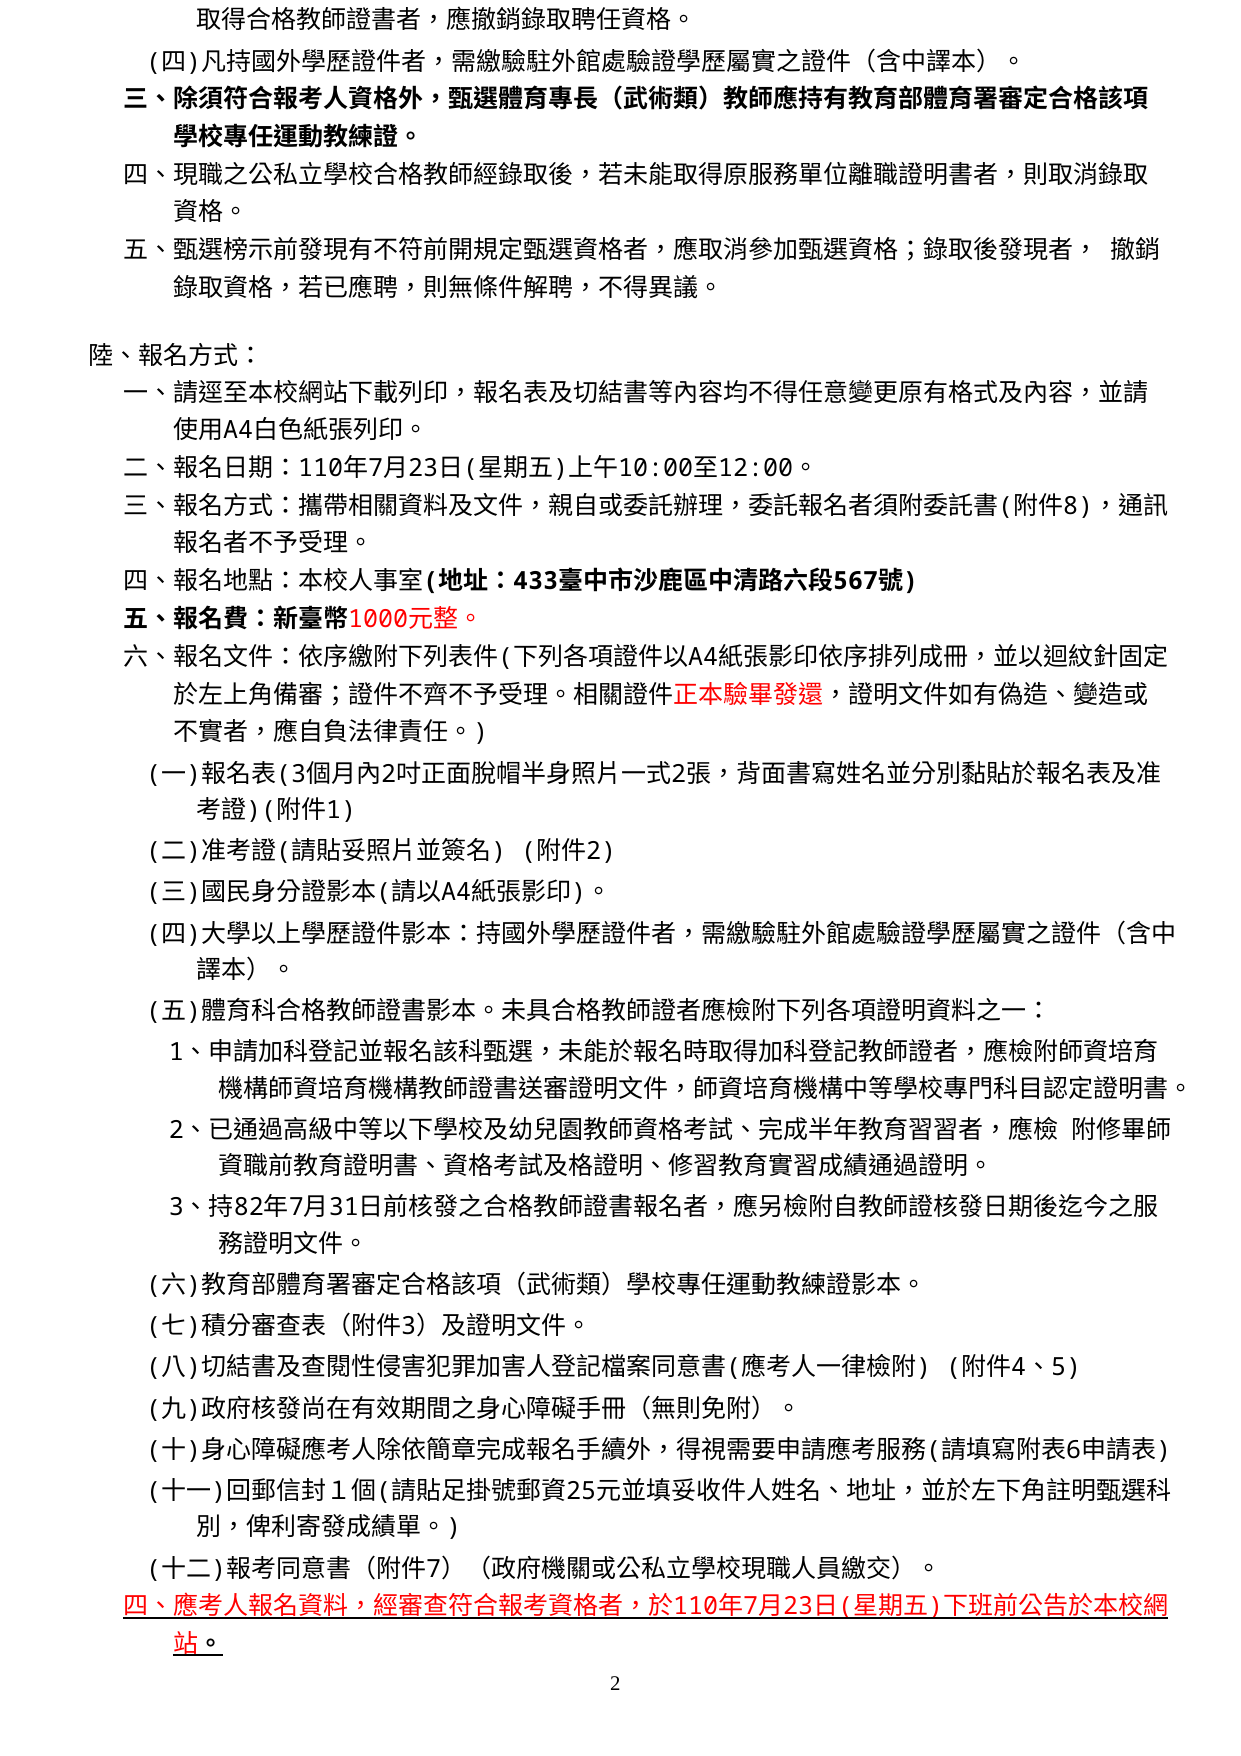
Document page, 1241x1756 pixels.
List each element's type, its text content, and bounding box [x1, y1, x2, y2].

subtitle 四、應考人報名資料，經審查符合報考資格者，於110年7月23日(星期五)下班前公告於本校網站。 [123, 1585, 1169, 1660]
text 3、持82年7月31日前核發之合格教師證書報名者，應另檢附自教師證核發日期後迄今之服務證明文件。 [169, 1187, 1176, 1259]
subtitle 二、報名日期：110年7月23日(星期五)上午10:00至12:00。 [123, 446, 1169, 484]
subtitle 五、甄選榜示前發現有不符前開規定甄選資格者，應取消參加甄選資格；錄取後發現者， 撤銷錄取資格，若已應聘，則無條件解聘，不得異議。 [123, 229, 1169, 304]
text (三)國民身分證影本(請以A4紙張影印)。 [146, 872, 1176, 908]
subtitle 三、除須符合報考人資格外，甄選體育專長（武術類）教師應持有教育部體育署審定合格該項學校專任運動教練證。 [123, 78, 1169, 153]
text (一)報名表(3個月內2吋正面脫帽半身照片一式2張，背面書寫姓名並分別黏貼於報名表及准考證)(附件1) [146, 753, 1176, 826]
subtitle 三、報名方式：攜帶相關資料及文件，親自或委託辦理，委託報名者須附委託書(附件8)，通訊報名者不予受理。 [123, 484, 1169, 559]
text (十)身心障礙應考人除依簡章完成報名手續外，得視需要申請應考服務(請填寫附表6申請表) [146, 1429, 1176, 1466]
text (四)凡持國外學歷證件者，需繳驗駐外館處驗證學歷屬實之證件（含中譯本）。 [146, 41, 1176, 77]
subtitle 四、現職之公私立學校合格教師經錄取後，若未能取得原服務單位離職證明書者，則取消錄取資格。 [123, 153, 1169, 228]
text (八)切結書及查閱性侵害犯罪加害人登記檔案同意書(應考人一律檢附) (附件4、5) [146, 1347, 1176, 1383]
text (十一)回郵信封１個(請貼足掛號郵資25元並填妥收件人姓名、地址，並於左下角註明甄選科別，俾利寄發成績單。) [146, 1471, 1176, 1543]
text (九)政府核發尚在有效期間之身心障礙手冊（無則免附）。 [146, 1388, 1176, 1424]
text 1、申請加科登記並報名該科甄選，未能於報名時取得加科登記教師證者，應檢附師資培育機構師資培育機構教師證書送審證明文件，師資培育機構中等學校專門科目認定證明書。 [169, 1032, 1176, 1104]
subtitle 一、請逕至本校網站下載列印，報名表及切結書等內容均不得任意變更原有格式及內容，並請使用A4白色紙張列印。 [123, 371, 1169, 446]
text (十二)報考同意書（附件7）（政府機關或公私立學校現職人員繳交）。 [146, 1548, 1176, 1584]
subtitle 五、報名費：新臺幣1000元整。 [123, 598, 1169, 635]
text 取得合格教師證書者，應撤銷錄取聘任資格。 [146, 0, 1176, 36]
text 陸、報名方式： [89, 338, 1176, 371]
text (四)大學以上學歷證件影本：持國外學歷證件者，需繳驗駐外館處驗證學歷屬實之證件（含中譯本）。 [146, 913, 1176, 986]
text (七)積分審查表（附件3）及證明文件。 [146, 1306, 1176, 1342]
subtitle 四、報名地點：本校人事室(地址：433臺中市沙鹿區中清路六段567號) [123, 560, 1169, 597]
text (五)體育科合格教師證書影本。未具合格教師證者應檢附下列各項證明資料之一： [146, 991, 1176, 1027]
subtitle 六、報名文件：依序繳附下列表件(下列各項證件以A4紙張影印依序排列成冊，並以迴紋針固定於左上角備審；證件不齊不予受理。相關證件正本驗畢發還，證明文件如有偽造、變造或不實者，應自負法律責任。) [123, 636, 1169, 748]
text (二)准考證(請貼妥照片並簽名) (附件2) [146, 831, 1176, 867]
text (六)教育部體育署審定合格該項（武術類）學校專任運動教練證影本。 [146, 1264, 1176, 1301]
text 2、已通過高級中等以下學校及幼兒園教師資格考試、完成半年教育習習者，應檢 附修畢師資職前教育證明書、資格考試及格證明、修習教育實習成績通過證明。 [169, 1109, 1176, 1182]
